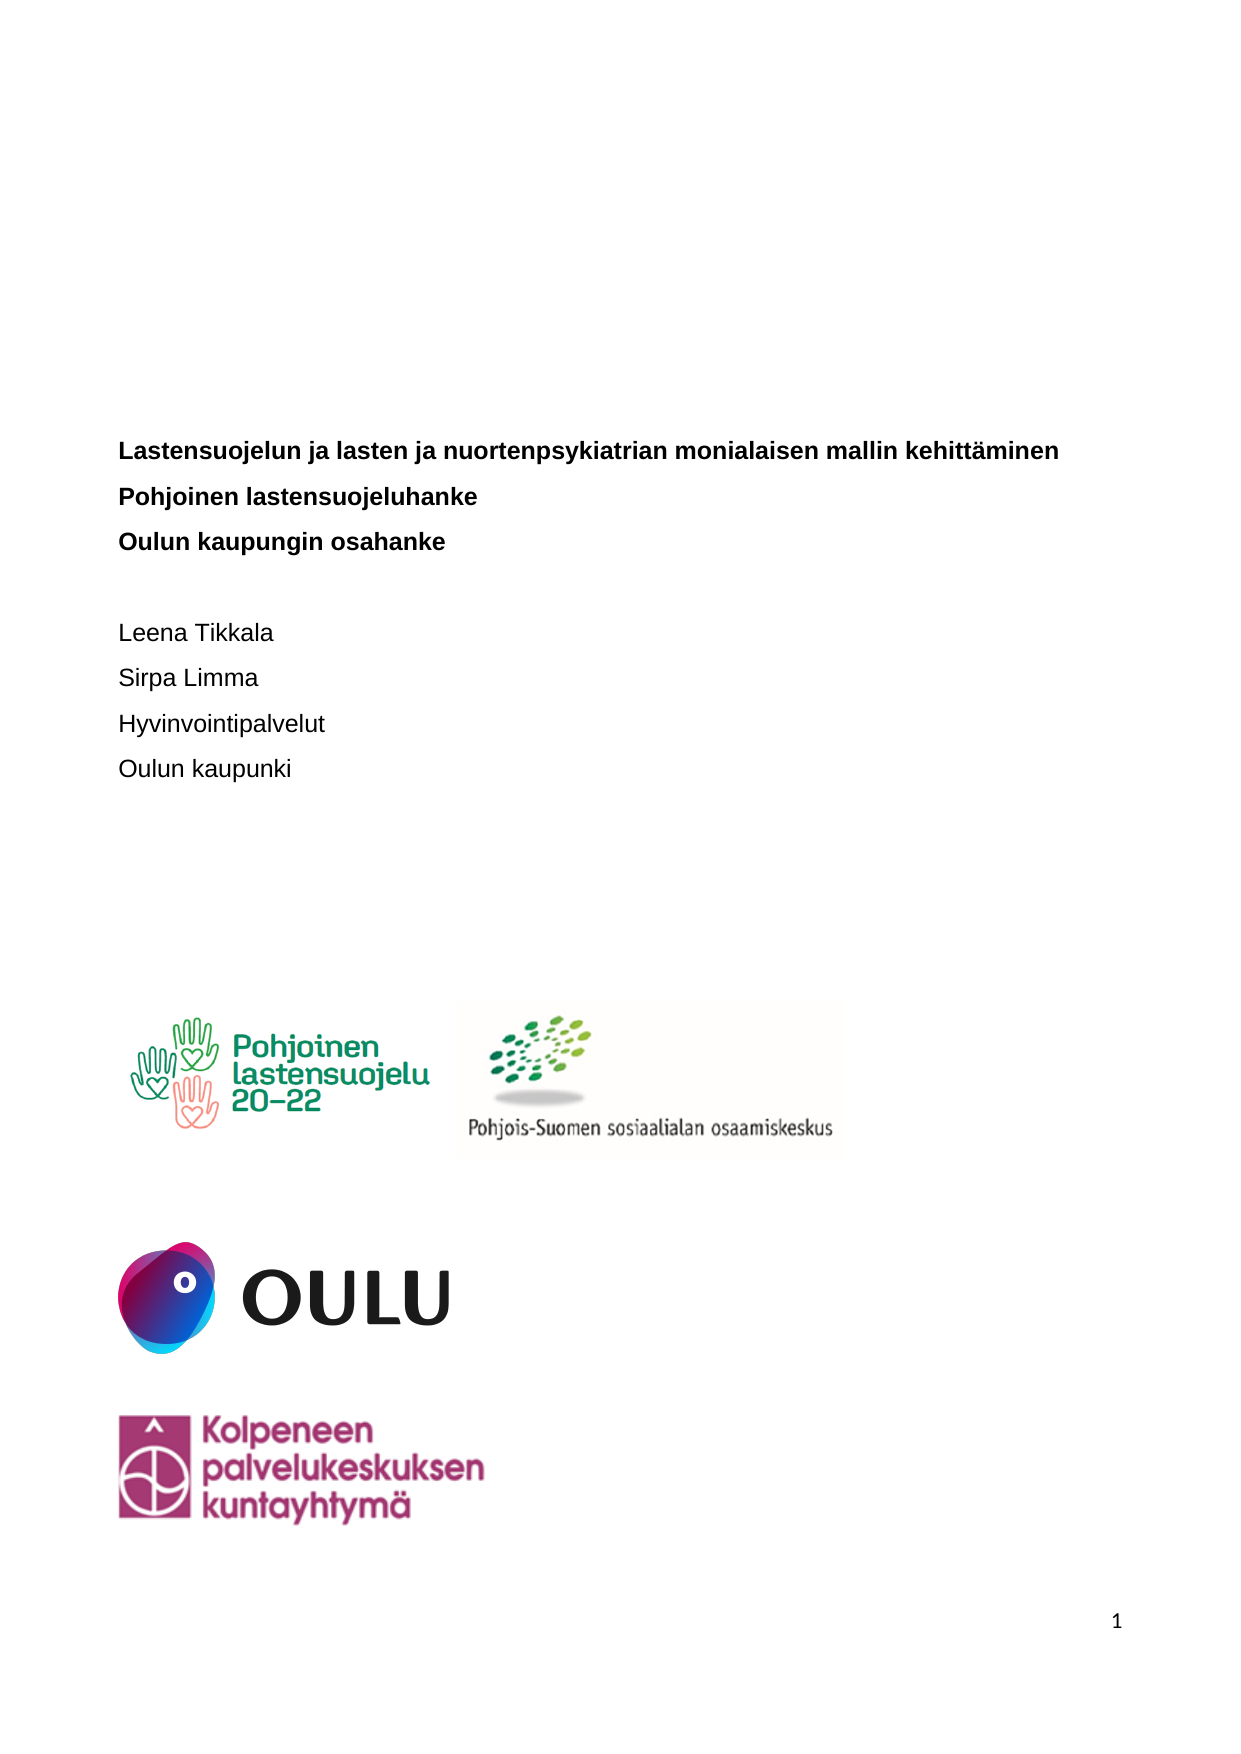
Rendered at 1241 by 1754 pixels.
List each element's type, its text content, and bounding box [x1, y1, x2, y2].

text Hyvinvointipalvelut [118, 708, 1122, 737]
text Lastensuojelun ja lasten ja nuortenpsykiatrian monialaisen mallin kehittäminen [118, 436, 1122, 465]
text Leena Tikkala [118, 618, 1122, 646]
text Oulun kaupunki [118, 754, 1122, 783]
text Sirpa Limma [118, 663, 1122, 692]
text Oulun kaupungin osahanke [118, 527, 1122, 556]
text Pohjoinen lastensuojeluhanke [118, 482, 1122, 511]
